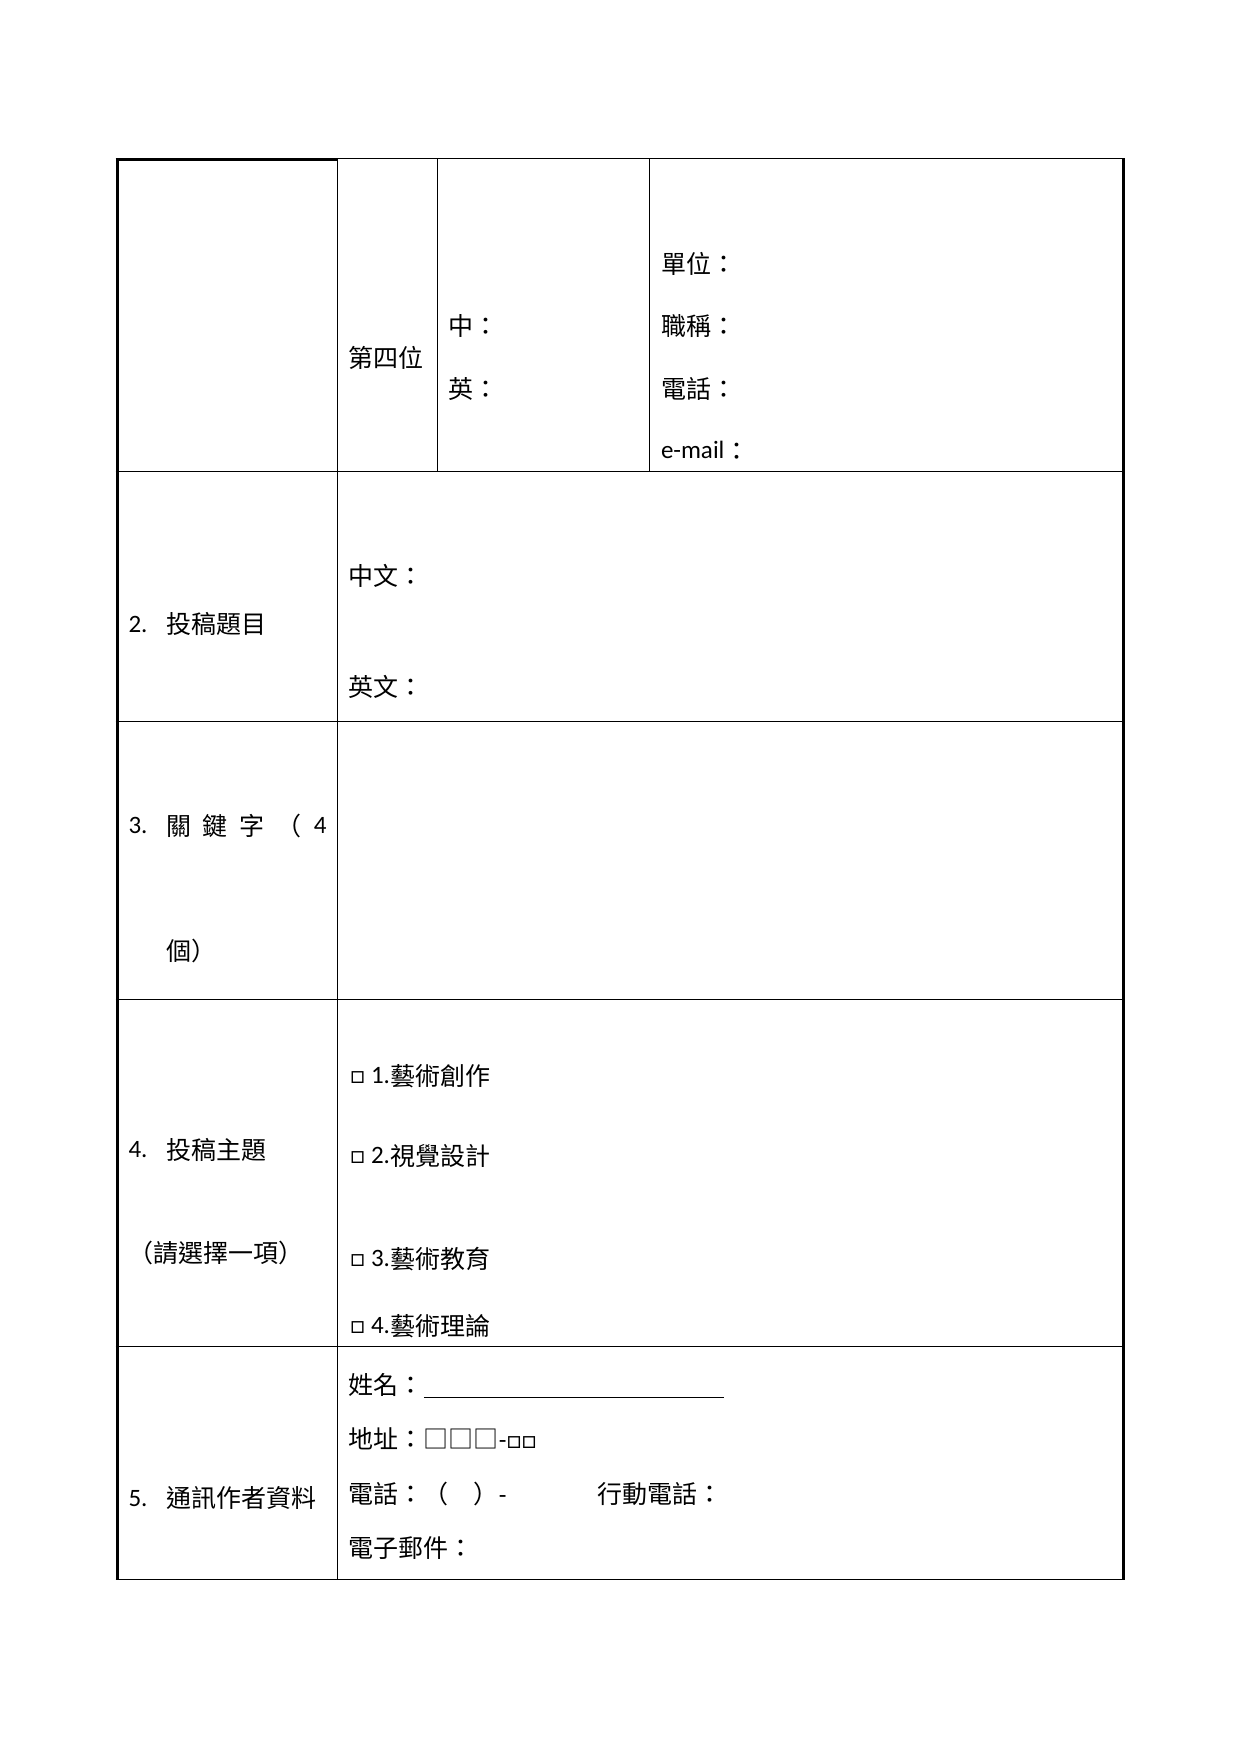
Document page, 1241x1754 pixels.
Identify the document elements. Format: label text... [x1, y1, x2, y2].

table_cell □ 1.藝術創作 □ 2.視覺設計 □ 3.藝術教育 □ 4.藝術理論 [338, 1000, 1122, 1346]
table_cell 投稿主題 （請選擇一項） [119, 1000, 337, 1346]
table_cell 中： 英： [438, 159, 649, 471]
table_cell 通訊作者資料 [119, 1347, 337, 1579]
table_cell 中文： 英文： [338, 472, 1122, 721]
table_cell 第四位 [338, 159, 437, 471]
table_cell 姓名： 地址：□□□-□□ 電話：（ ）- 行動電話： 電子郵件： [338, 1347, 1122, 1579]
table_cell 單位： 職稱： 電話： e-mail： [650, 159, 1122, 471]
table_cell 關鍵字（4個） [119, 722, 337, 999]
table_cell [338, 722, 1122, 999]
table_header [119, 161, 337, 471]
table_cell 投稿題目 [119, 472, 337, 721]
